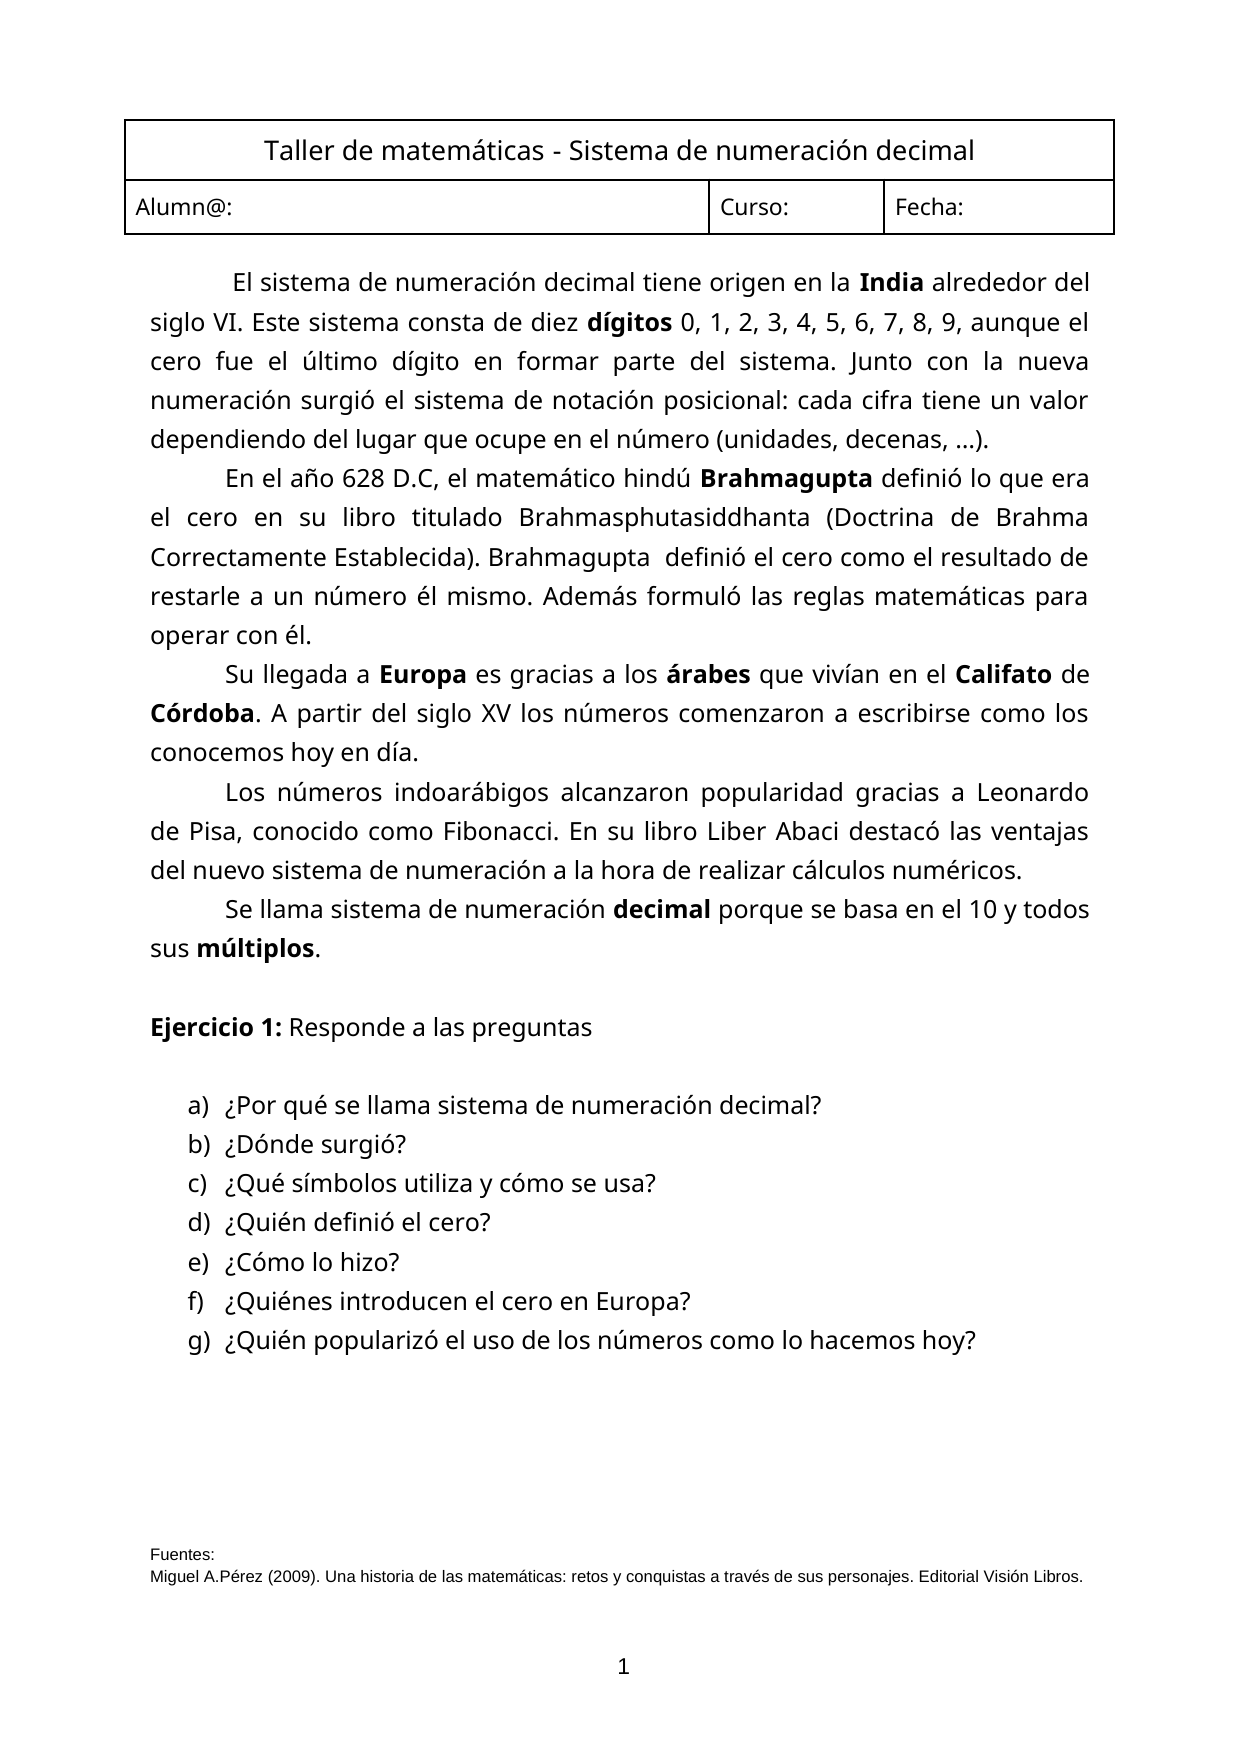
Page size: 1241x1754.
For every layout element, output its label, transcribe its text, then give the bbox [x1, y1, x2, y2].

list ¿Por qué se llama sistema de numeración decimal? [187, 1087, 1090, 1122]
list ¿Quién definió el cero? [187, 1205, 1090, 1239]
list ¿Dónde surgió? [187, 1127, 1090, 1161]
text Se llama sistema de numeración decimal porque se basa en el 10 y todos sus múltiplos. [150, 892, 1090, 965]
list ¿Qué símbolos utiliza y cómo se usa? [187, 1166, 1090, 1200]
text Los números indoarábigos alcanzaron popularidad gracias a Leonardo de Pisa, conocido como Fibonacci. En su libro Liber Abaci destacó las ventajas del nuevo sistema de numeración a la hora de realizar cálculos numéricos. [150, 774, 1090, 887]
text El sistema de numeración decimal tiene origen en la India alrededor del siglo VI. Este sistema consta de diez dígitos 0, 1, 2, 3, 4, 5, 6, 7, 8, 9, aunque el cero fue el último dígito en formar parte del sistema. Junto con la nueva numeración surgió el sistema de notación posicional: cada cifra tiene un valor dependiendo del lugar que ocupe en el número (unidades, decenas, …). [150, 265, 1090, 456]
text En el año 628 D.C, el matemático hindú Brahmagupta definió lo que era el cero en su libro titulado Brahmasphutasiddhanta (Doctrina de Brahma Correctamente Establecida). Brahmagupta definió el cero como el resultado de restarle a un número él mismo. Además formuló las reglas matemáticas para operar con él. [150, 461, 1090, 652]
list ¿Quiénes introducen el cero en Europa? [187, 1283, 1090, 1317]
text Miguel A.Pérez (2009). Una historia de las matemáticas: retos y conquistas a través de sus personajes. Editorial Visión Libros. [150, 1566, 1090, 1586]
list ¿Cómo lo hizo? [187, 1244, 1090, 1278]
table_header Taller de matemáticas - Sistema de numeración decimal [126, 121, 1113, 178]
table_cell Fecha: [885, 181, 1113, 233]
table_cell Curso: [710, 181, 883, 233]
list ¿Quién popularizó el uso de los números como lo hacemos hoy? [187, 1322, 1090, 1357]
text Fuentes: [150, 1544, 1090, 1563]
text Su llegada a Europa es gracias a los árabes que vivían en el Califato de Córdoba. A partir del siglo XV los números comenzaron a escribirse como los conocemos hoy en día. [150, 657, 1090, 769]
table_cell Alumn@: [126, 181, 708, 233]
text Ejercicio 1: Responde a las preguntas [150, 1009, 1090, 1043]
